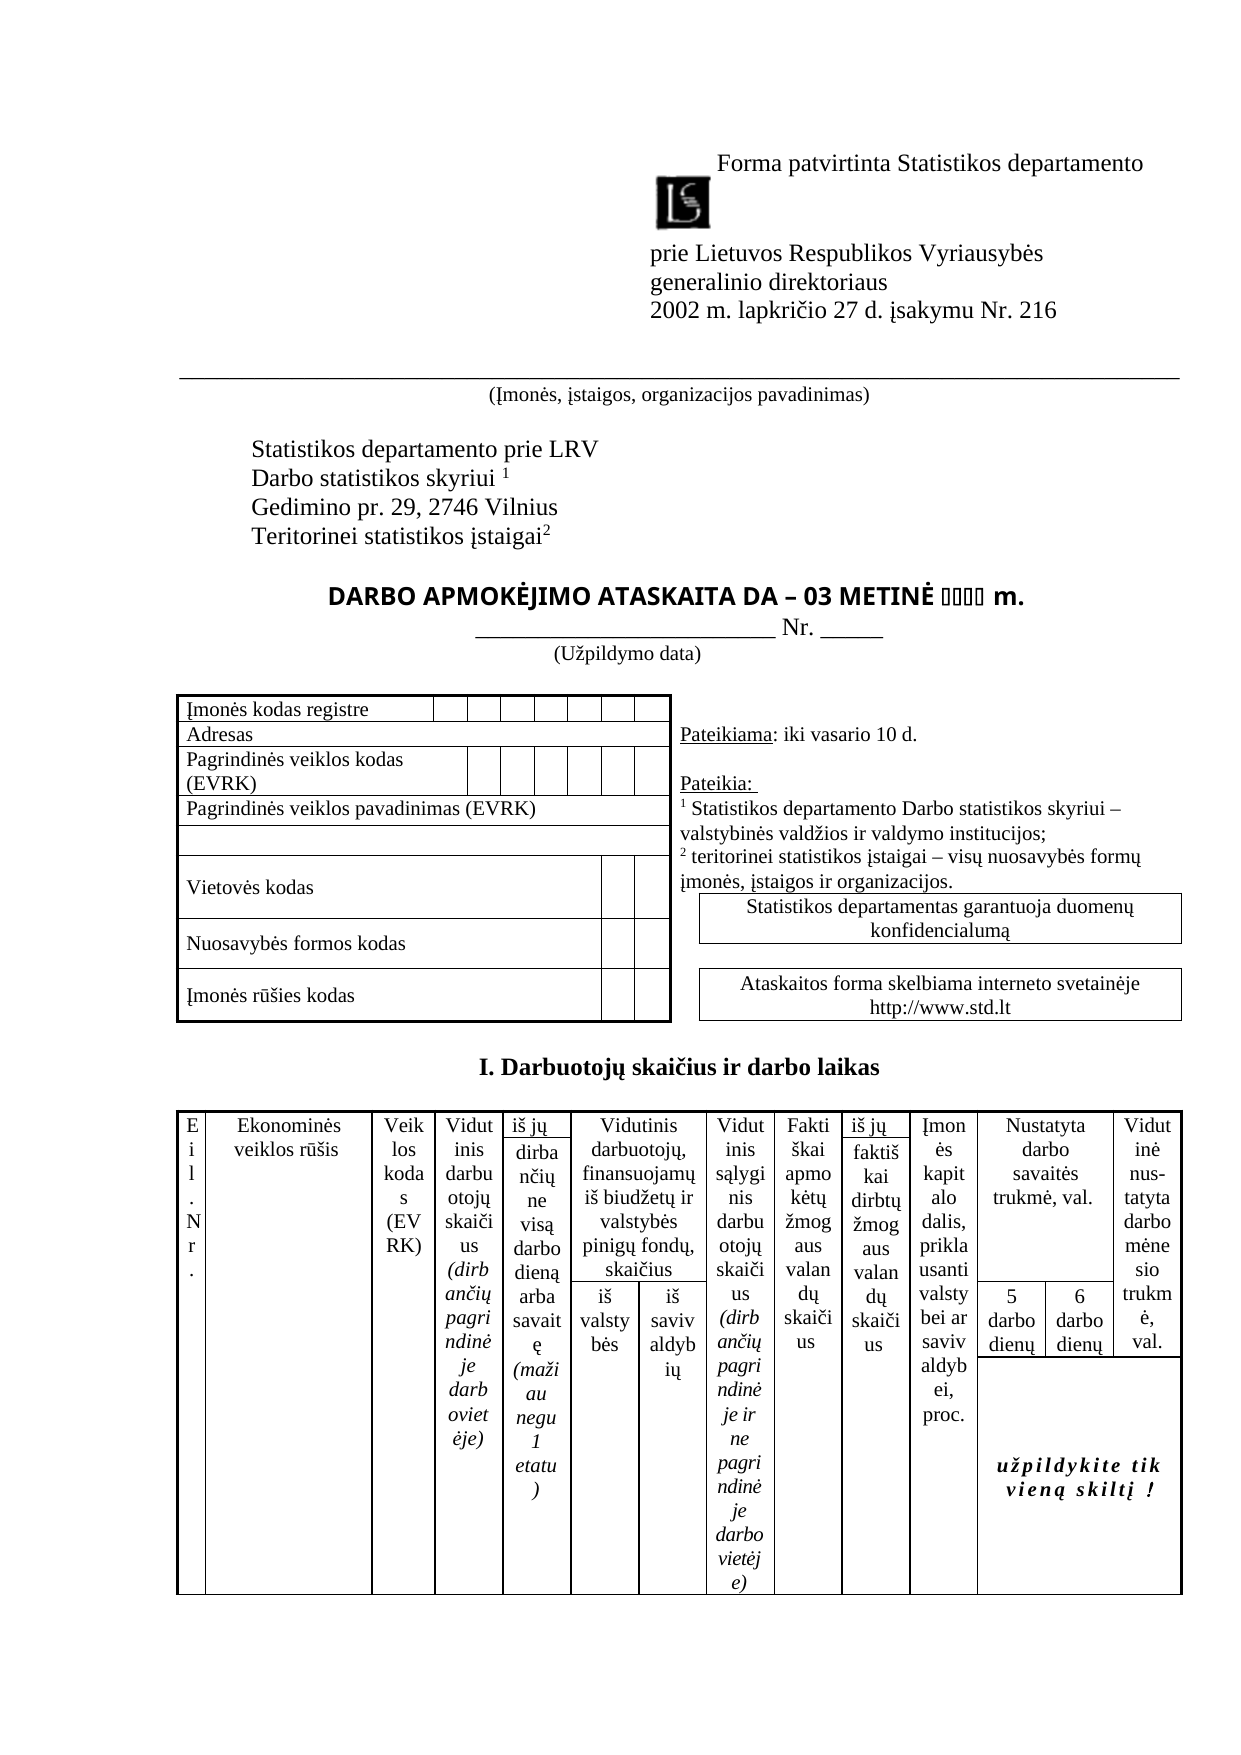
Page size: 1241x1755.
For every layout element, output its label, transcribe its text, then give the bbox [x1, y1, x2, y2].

text Darbo statistikos skyriui 1 [177, 463, 1181, 492]
table_header Vidutinis darbuotojų, finansuojamų iš biudžetų ir valstybės pinigų fondų, skaičius [572, 1113, 706, 1281]
table_header Veiklos kodas (EVRK) [373, 1113, 434, 1594]
table_cell [568, 747, 601, 795]
table_cell 6 darbo dienų [1046, 1282, 1113, 1356]
text generalinio direktoriaus [177, 267, 1181, 295]
table_cell Ataskaitos forma skelbiama interneto svetainėje http://www.std.lt [700, 969, 1181, 1020]
table_header Nustatyta darbo savaitės trukmė, val. [978, 1113, 1113, 1281]
text Teritorinei statistikos įstaigai2 [177, 521, 1181, 549]
table_header Vidutinis darbuotojų skaičius (dirbančių pagrindinėje darbovietėje) [436, 1113, 502, 1594]
table_cell Adresas [179, 722, 669, 746]
table_cell Pateikiama: iki vasario 10 d. [672, 721, 1181, 746]
text Gedimino pr. 29, 2746 Vilnius [177, 492, 1181, 521]
table_header [635, 697, 669, 721]
text I. Darbuotojų skaičius ir darbo laikas [177, 1052, 1181, 1081]
table_header [568, 697, 601, 721]
table_header iš jų [504, 1113, 570, 1137]
table_cell [468, 747, 500, 795]
table_cell [602, 747, 634, 795]
table_cell [602, 969, 634, 1020]
table_cell [699, 944, 1181, 968]
table_cell [635, 919, 669, 968]
text (Įmonės, įstaigos, organizacijos pavadinimas) [177, 382, 1181, 406]
table_cell [672, 968, 699, 993]
table_cell dirbančių ne visą darbo dieną arba savaitę (mažiau negu 1 etatu) [504, 1138, 570, 1594]
text (Užpildymo data) [177, 641, 1181, 665]
table_cell Įmonės rūšies kodas [179, 969, 601, 1020]
table_cell [672, 993, 699, 1020]
table_header [434, 697, 467, 721]
table_cell [535, 747, 567, 795]
table_cell 5 darbo dienų [978, 1282, 1045, 1356]
table_cell [672, 918, 699, 943]
table_cell užpildykite tik vieną skiltį  [978, 1358, 1180, 1594]
table_cell Vietovės kodas [179, 856, 601, 918]
table_cell Statistikos departamentas garantuoja duomenų konfidencialumą [700, 894, 1181, 943]
table_cell Nuosavybės formos kodas [179, 919, 601, 968]
table_cell [635, 856, 669, 918]
table_header [672, 694, 1181, 721]
table_header iš jų [843, 1113, 909, 1137]
table_cell [672, 943, 699, 968]
table_cell Pagrindinės veiklos pavadinimas (EVRK) [179, 796, 669, 825]
table_cell [635, 747, 669, 795]
text Forma patvirtinta Statistikos departamento [177, 148, 1181, 238]
table_cell [179, 826, 669, 855]
table_header Ekonominės veiklos rūšis [206, 1113, 371, 1594]
table_cell 1 Statistikos departamento Darbo statistikos skyriui – valstybinės valdžios ir valdymo institucijos; 2 teritorinei statistikos įstaigai – visų nuosavybės formų įmonės, įstaigos ir organizacijos. [672, 795, 1181, 893]
table_cell [672, 893, 699, 918]
table_cell faktiškai dirbtų žmogaus valandų skaičius [843, 1138, 909, 1594]
text prie Lietuvos Respublikos Vyriausybės [177, 238, 1181, 267]
table_header [468, 697, 500, 721]
table_cell [635, 969, 669, 1020]
table_cell [501, 747, 534, 795]
text ________________________ Nr. _____ [177, 612, 1181, 641]
text ________________________________________________________________________________ [177, 353, 1181, 382]
table_cell Pagrindinės veiklos kodas (EVRK) [179, 747, 467, 795]
table_cell iš valstybės [572, 1282, 638, 1594]
text 2002 m. lapkričio 27 d. įsakymu Nr. 216 [177, 295, 1181, 324]
table_cell iš savivaldybių [640, 1282, 706, 1594]
table_header Įmonės kapitalo dalis, priklausanti valstybei ar savivaldybei, proc. [911, 1113, 977, 1594]
table_header [501, 697, 534, 721]
table_header Įmonės kodas registre [179, 697, 433, 721]
table_cell Pateikia: [672, 746, 1181, 795]
table_header Faktiškai apmokėtų žmogaus valandų skaičius [775, 1113, 841, 1594]
table_header [535, 697, 567, 721]
table_header Eil. Nr. [179, 1113, 205, 1594]
table_header [602, 697, 634, 721]
text Statistikos departamento prie LRV [177, 434, 1181, 463]
table_header Vidutinis sąlyginis darbuotojų skaičius (dirbančių pagrindinėje ir ne pagrindinėje darbovietėje) [707, 1113, 774, 1594]
table_cell [602, 856, 634, 918]
table_header Vidutinė nus-tatyta darbo mėnesio trukmė, val. [1114, 1113, 1180, 1356]
table_cell [602, 919, 634, 968]
text DARBO APMOKĖJIMO ATASKAITA DA – 03 METINĖ  m. [177, 578, 1181, 612]
